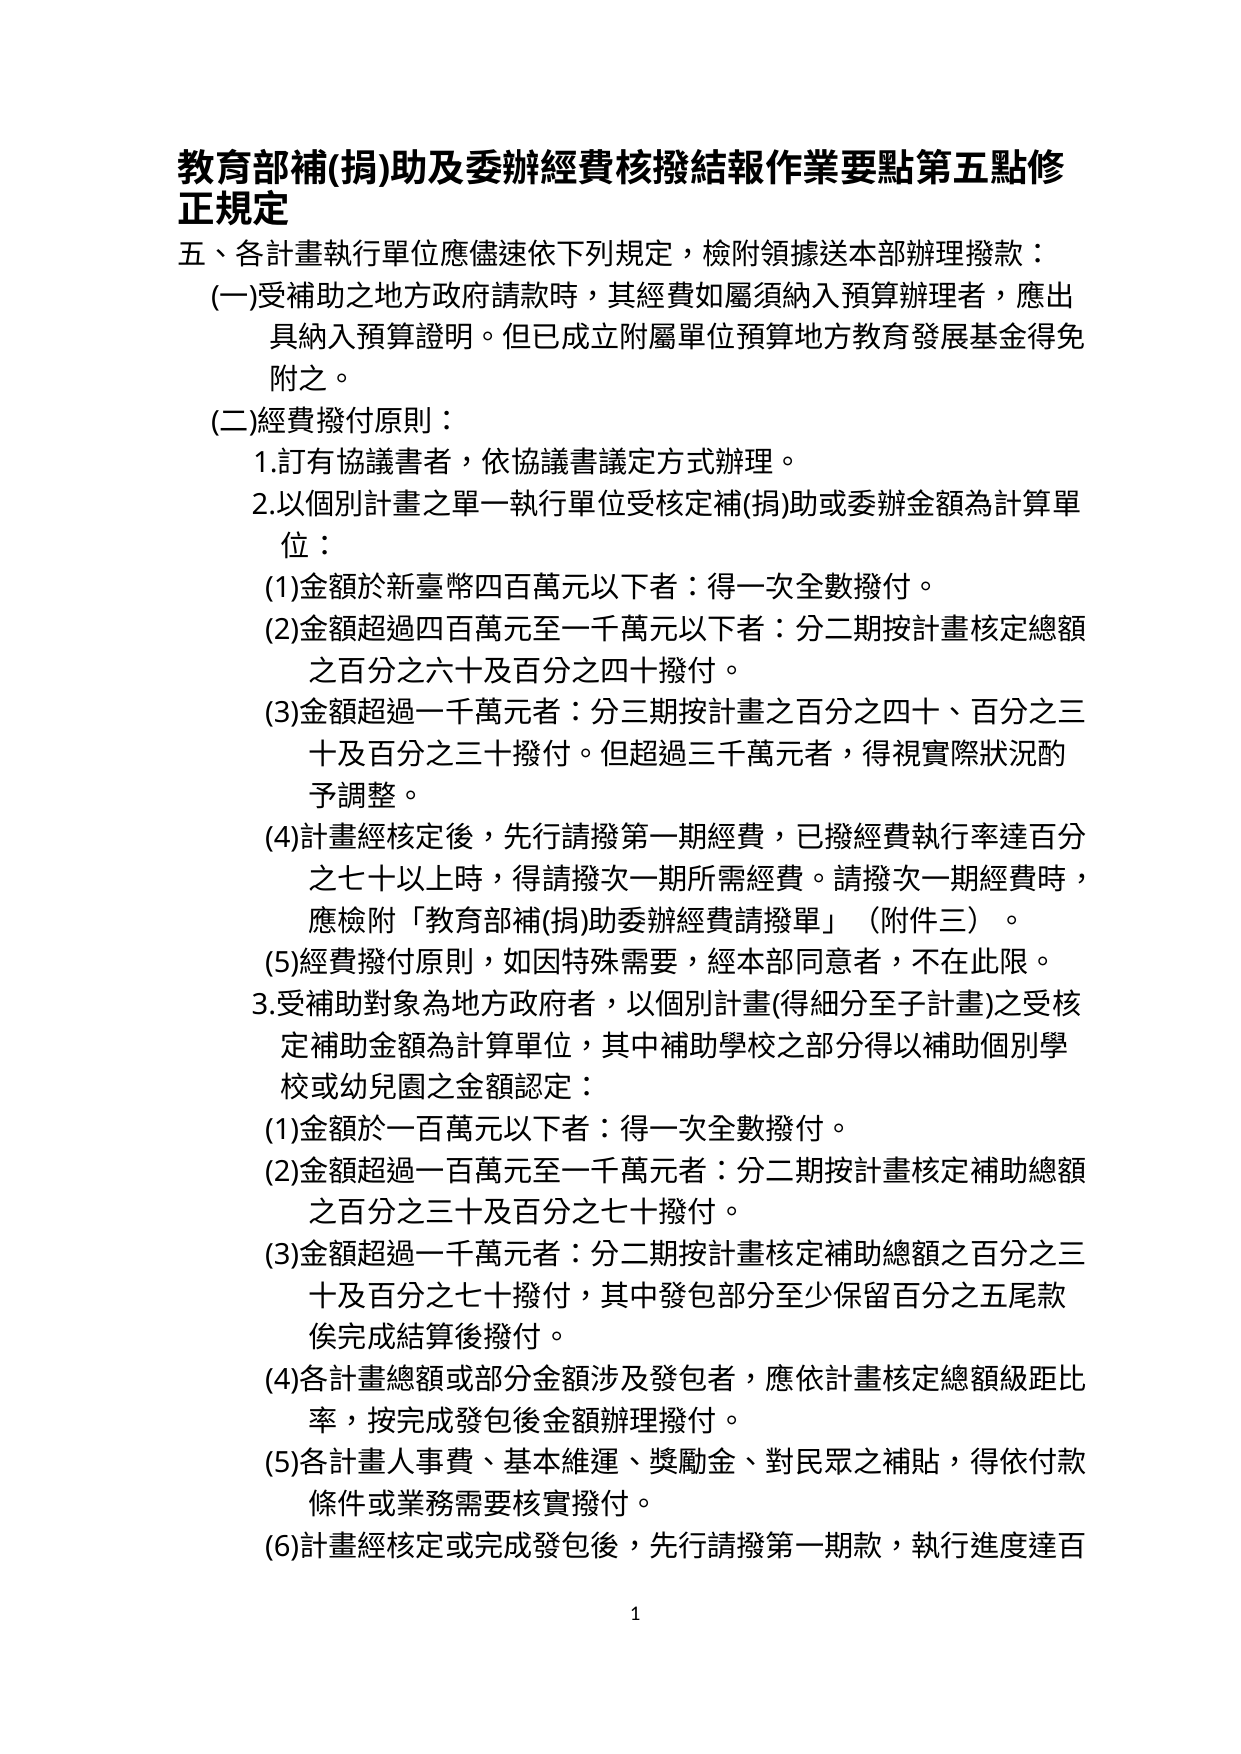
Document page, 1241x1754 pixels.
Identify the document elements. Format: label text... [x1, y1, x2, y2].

text 五、各計畫執行單位應儘速依下列規定，檢附領據送本部辦理撥款： [177, 231, 1092, 273]
text (1)金額於新臺幣四百萬元以下者：得一次全數撥付。 [265, 564, 1092, 606]
text (1)金額於一百萬元以下者：得一次全數撥付。 [265, 1106, 1092, 1148]
text 1.訂有協議書者，依協議書議定方式辦理。 [253, 439, 1092, 481]
text (4)計畫經核定後，先行請撥第一期經費，已撥經費執行率達百分之七十以上時，得請撥次一期所需經費。請撥次一期經費時，應檢附「教育部補(捐)助委辦經費請撥單」（附件三）。 [265, 814, 1092, 939]
text (一)受補助之地方政府請款時，其經費如屬須納入預算辦理者，應出具納入預算證明。但已成立附屬單位預算地方教育發展基金得免附之。 [211, 273, 1092, 398]
text (二)經費撥付原則： [211, 398, 1092, 439]
text (2)金額超過一百萬元至一千萬元者：分二期按計畫核定補助總額之百分之三十及百分之七十撥付。 [265, 1148, 1092, 1231]
text (3)金額超過一千萬元者：分二期按計畫核定補助總額之百分之三十及百分之七十撥付，其中發包部分至少保留百分之五尾款俟完成結算後撥付。 [265, 1231, 1092, 1356]
text (3)金額超過一千萬元者：分三期按計畫之百分之四十、百分之三十及百分之三十撥付。但超過三千萬元者，得視實際狀況酌予調整。 [265, 689, 1092, 814]
text (6)計畫經核定或完成發包後，先行請撥第一期款，執行進度達百 [265, 1523, 1092, 1564]
text (5)經費撥付原則，如因特殊需要，經本部同意者，不在此限。 [265, 939, 1092, 981]
text (5)各計畫人事費、基本維運、獎勵金、對民眾之補貼，得依付款條件或業務需要核實撥付。 [265, 1439, 1092, 1523]
text (2)金額超過四百萬元至一千萬元以下者：分二期按計畫核定總額之百分之六十及百分之四十撥付。 [265, 606, 1092, 689]
text 2.以個別計畫之單一執行單位受核定補(捐)助或委辦金額為計算單位： [251, 481, 1092, 564]
text 3.受補助對象為地方政府者，以個別計畫(得細分至子計畫)之受核定補助金額為計算單位，其中補助學校之部分得以補助個別學校或幼兒園之金額認定： [251, 981, 1092, 1106]
text 教育部補(捐)助及委辦經費核撥結報作業要點第五點修正規定 [177, 148, 1092, 231]
text (4)各計畫總額或部分金額涉及發包者，應依計畫核定總額級距比率，按完成發包後金額辦理撥付。 [265, 1356, 1092, 1439]
